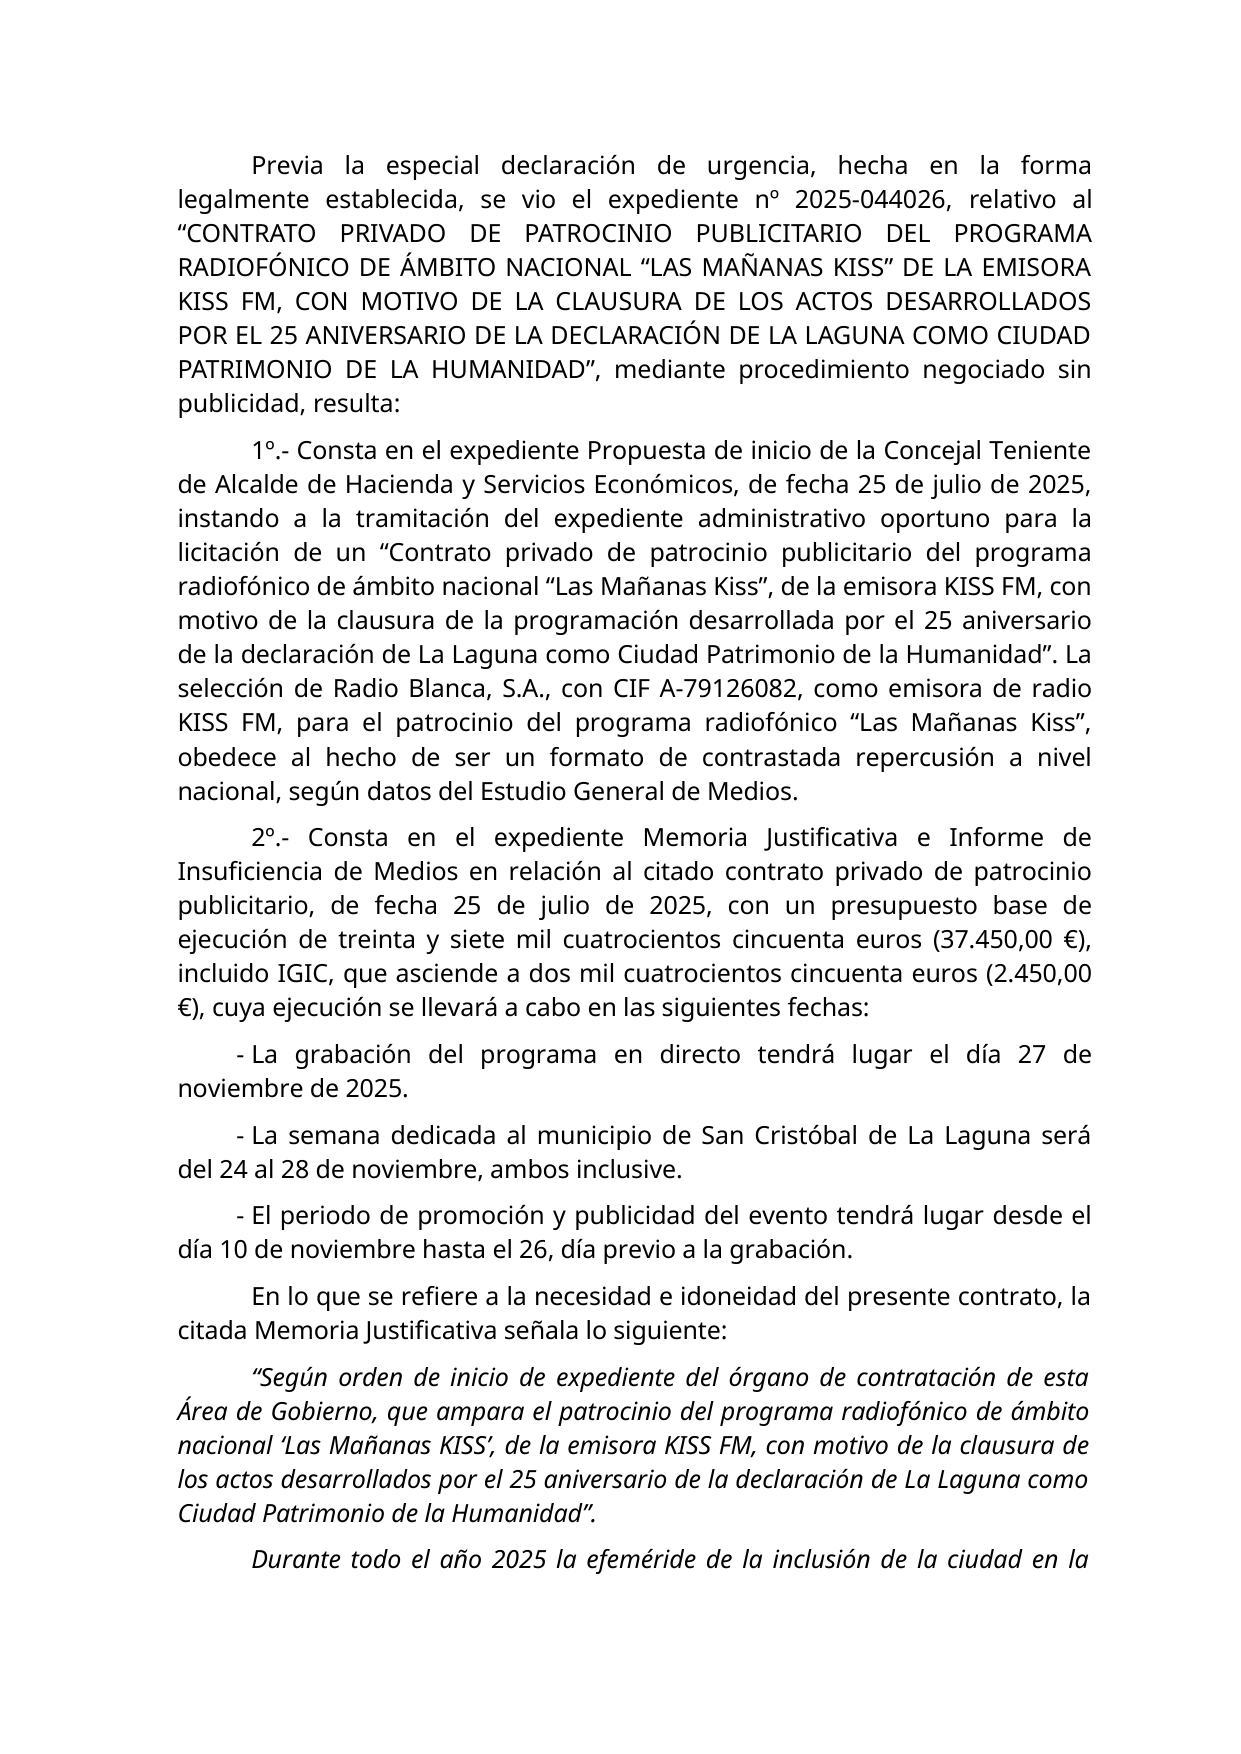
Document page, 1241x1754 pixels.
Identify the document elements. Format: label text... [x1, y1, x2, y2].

list El periodo de promoción y publicidad del evento tendrá lugar desde el día 10 de noviembre hasta el 26, día previo a la grabación. [177, 1198, 1093, 1266]
text En lo que se refiere a la necesidad e idoneidad del presente contrato, la citada Memoria Justificativa señala lo siguiente: [177, 1278, 1093, 1347]
text Durante todo el año 2025 la efeméride de la inclusión de la ciudad en la [177, 1542, 1093, 1576]
text 2º.- Consta en el expediente Memoria Justificativa e Informe de Insuficiencia de Medios en relación al citado contrato privado de patrocinio publicitario, de fecha 25 de julio de 2025, con un presupuesto base de ejecución de treinta y siete mil cuatrocientos cincuenta euros (37.450,00 €), incluido IGIC, que asciende a dos mil cuatrocientos cincuenta euros (2.450,00 €), cuya ejecución se llevará a cabo en las siguientes fechas: [177, 820, 1093, 1024]
text “Según orden de inicio de expediente del órgano de contratación de esta Área de Gobierno, que ampara el patrocinio del programa radiofónico de ámbito nacional ‘Las Mañanas KISS’, de la emisora KISS FM, con motivo de la clausura de los actos desarrollados por el 25 aniversario de la declaración de La Laguna como Ciudad Patrimonio de la Humanidad”. [177, 1359, 1093, 1529]
list La semana dedicada al municipio de San Cristóbal de La Laguna será del 24 al 28 de noviembre, ambos inclusive. [177, 1117, 1093, 1185]
text Previa la especial declaración de urgencia, hecha en la forma legalmente establecida, se vio el expediente nº 2025-044026, relativo al “CONTRATO PRIVADO DE PATROCINIO PUBLICITARIO DEL PROGRAMA RADIOFÓNICO DE ÁMBITO NACIONAL “LAS MAÑANAS KISS” DE LA EMISORA KISS FM, CON MOTIVO DE LA CLAUSURA DE LOS ACTOS DESARROLLADOS POR EL 25 ANIVERSARIO DE LA DECLARACIÓN DE LA LAGUNA COMO CIUDAD PATRIMONIO DE LA HUMANIDAD”, mediante procedimiento negociado sin publicidad, resulta: [177, 148, 1093, 420]
list La grabación del programa en directo tendrá lugar el día 27 de noviembre de 2025. [177, 1037, 1093, 1105]
text 1º.- Consta en el expediente Propuesta de inicio de la Concejal Teniente de Alcalde de Hacienda y Servicios Económicos, de fecha 25 de julio de 2025, instando a la tramitación del expediente administrativo oportuno para la licitación de un “Contrato privado de patrocinio publicitario del programa radiofónico de ámbito nacional “Las Mañanas Kiss”, de la emisora KISS FM, con motivo de la clausura de la programación desarrollada por el 25 aniversario de la declaración de La Laguna como Ciudad Patrimonio de la Humanidad”. La selección de Radio Blanca, S.A., con CIF A-79126082, como emisora de radio KISS FM, para el patrocinio del programa radiofónico “Las Mañanas Kiss”, obedece al hecho de ser un formato de contrastada repercusión a nivel nacional, según datos del Estudio General de Medios. [177, 433, 1093, 807]
